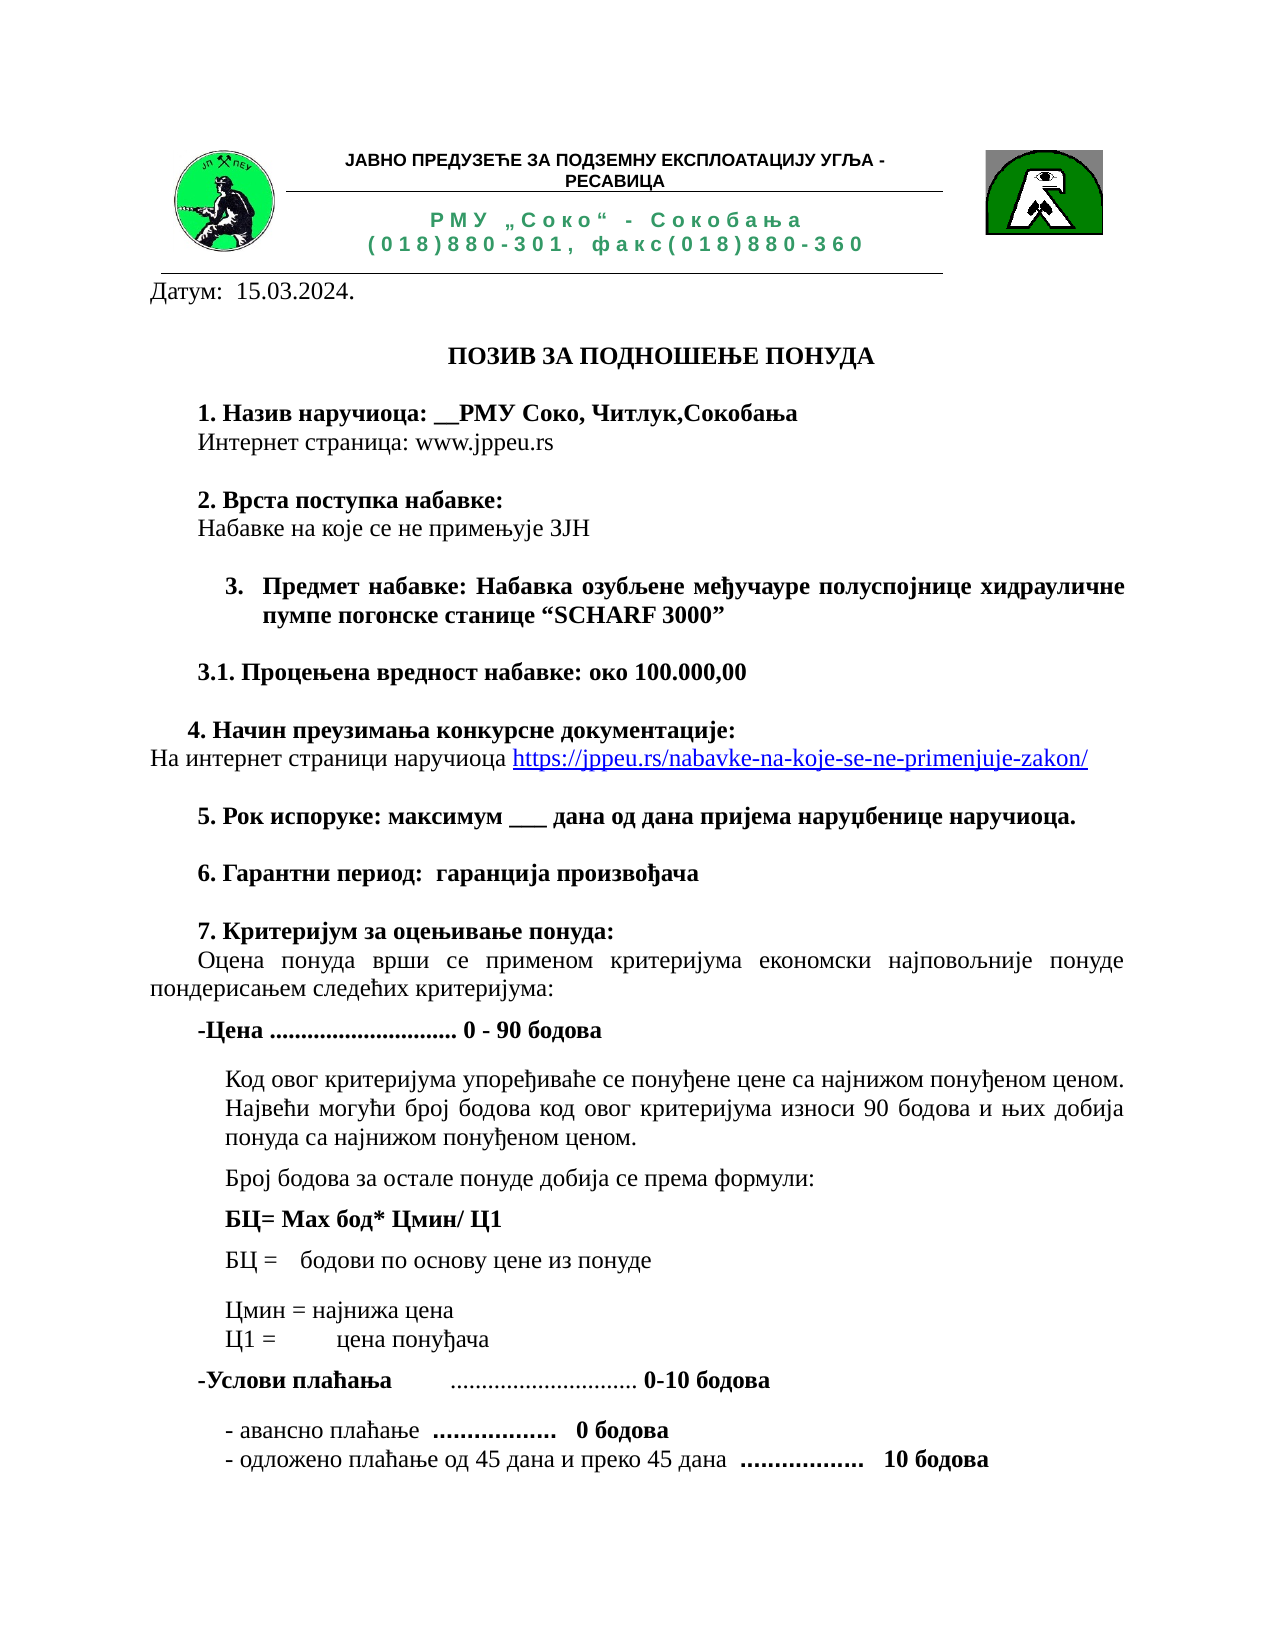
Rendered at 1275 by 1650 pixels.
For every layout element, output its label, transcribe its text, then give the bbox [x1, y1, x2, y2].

text ПОЗИВ ЗА ПОДНОШЕЊЕ ПОНУДА [150, 341, 1125, 370]
text Ц1 = цена понуђача [225, 1324, 1125, 1353]
text - одложено плаћање од 45 дана и преко 45 дана .................. 10 бодова [225, 1443, 1125, 1472]
text Оцена понуда врши се применом критеријума економски најповољније понуде пондерисањем следећих критеријума: [150, 945, 1125, 1002]
picture [985, 150, 1103, 235]
text Датум: 15.03.2024. [150, 274, 1125, 305]
text Набавке на које се не примењује ЗЈН [150, 513, 1125, 542]
text -Услови плаћања .............................. 0-10 бодова [150, 1365, 1125, 1394]
text 1. Назив наручиоца: __РМУ Соко, Читлук,Сокобања [150, 398, 1125, 427]
text Интернет страница: www.jppeu.rs [150, 427, 1125, 456]
table_cell РМУ „Соко“ - Сокобања (018)880-301, факс(018)880-360 [286, 192, 943, 273]
table_header ЈАВНО ПРЕДУЗЕЋЕ ЗА ПОДЗЕМНУ ЕКСПЛОАТАЦИЈУ УГЉА - РЕСАВИЦА [286, 150, 943, 191]
text 6. Гарантни период: гаранција произвођача [150, 858, 1125, 887]
text Број бодова за остале понуде добија се према формули: [225, 1163, 1125, 1192]
picture [173, 150, 275, 252]
text На интернет страници наручиоца https://jppeu.rs/nabavke-na-koje-se-ne-primenjuje-zakon/ [150, 743, 1125, 772]
text -Цена .............................. 0 - 90 бодова [150, 1015, 1125, 1043]
text 4. Начин преузимања конкурсне документације: [150, 715, 1125, 743]
text 2. Врста поступка набавке: [150, 485, 1125, 513]
list Предмет набавке: Набавка озубљене међучауре полуспојнице хидрауличне пумпе погонске станице “SCHARF 3000” [225, 571, 1125, 628]
text БЦ= Маx бод* Цмин/ Ц1 [225, 1204, 1125, 1233]
text 7. Критеријум за оцењивање понуда: [150, 916, 1125, 945]
table_header [161, 150, 286, 273]
table_header [943, 150, 1145, 273]
text 3.1. Процењена вредност набавке: око 100.000,00 [150, 657, 1125, 686]
text Код овог критеријума упоређиваће се понуђене цене са најнижом понуђеном ценом. Највећи могући број бодова код овог критеријума износи 90 бодова и њих добија понуда са најнижом понуђеном ценом. [225, 1064, 1125, 1151]
text БЦ = бодови по основу цене из понуде [225, 1246, 1125, 1274]
text - авансно плаћање .................. 0 бодова [225, 1415, 1125, 1443]
text 5. Рок испоруке: максимум ___ дана од дана пријема наруџбенице наручиоца. [150, 801, 1125, 830]
text Цмин = најнижа цена [225, 1295, 1125, 1324]
